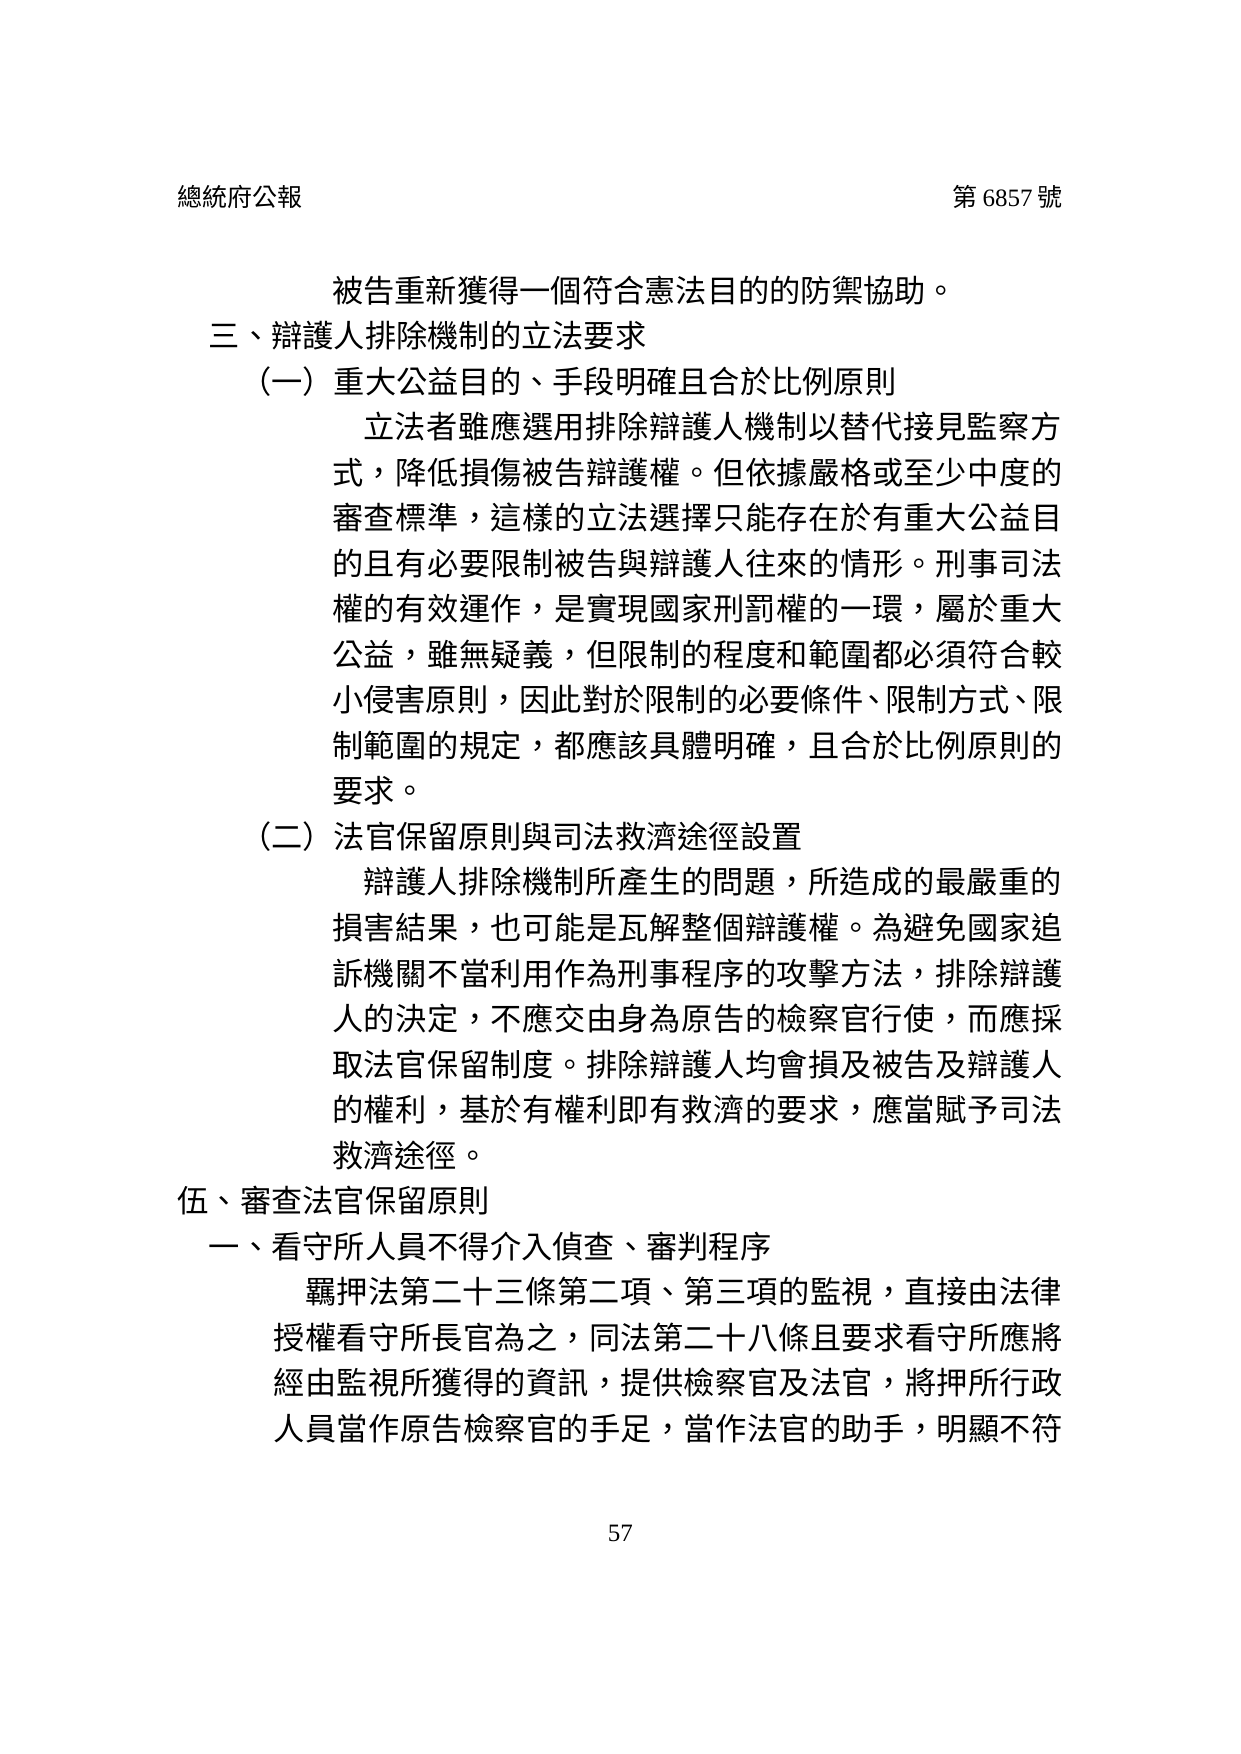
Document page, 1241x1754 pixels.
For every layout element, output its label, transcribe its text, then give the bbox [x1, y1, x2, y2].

text 辯護人排除機制所產生的問題，所造成的最嚴重的損害結果，也可能是瓦解整個辯護權。為避免國家追訴機關不當利用作為刑事程序的攻擊方法，排除辯護人的決定，不應交由身為原告的檢察官行使，而應採取法官保留制度。排除辯護人均會損及被告及辯護人的權利，基於有權利即有救濟的要求，應當賦予司法救濟途徑。 [332, 858, 1063, 1176]
text 一、看守所人員不得介入偵查、審判程序 [177, 1222, 1063, 1267]
text （一）重大公益目的、手段明確且合於比例原則 [177, 357, 1063, 402]
text 伍、審查法官保留原則 [177, 1176, 1063, 1222]
text 三、辯護人排除機制的立法要求 [177, 311, 1063, 357]
text （二）法官保留原則與司法救濟途徑設置 [177, 812, 1063, 858]
text 羈押法第二十三條第二項、第三項的監視，直接由法律授權看守所長官為之，同法第二十八條且要求看守所應將經由監視所獲得的資訊，提供檢察官及法官，將押所行政人員當作原告檢察官的手足，當作法官的助手，明顯不符 [273, 1267, 1063, 1449]
text 被告重新獲得一個符合憲法目的的防禦協助。 [332, 266, 1063, 311]
text 立法者雖應選用排除辯護人機制以替代接見監察方式，降低損傷被告辯護權。但依據嚴格或至少中度的審查標準，這樣的立法選擇只能存在於有重大公益目的且有必要限制被告與辯護人往來的情形。刑事司法權的有效運作，是實現國家刑罰權的一環，屬於重大公益，雖無疑義，但限制的程度和範圍都必須符合較小侵害原則，因此對於限制的必要條件、限制方式、限制範圍的規定，都應該具體明確，且合於比例原則的要求。 [332, 402, 1063, 812]
